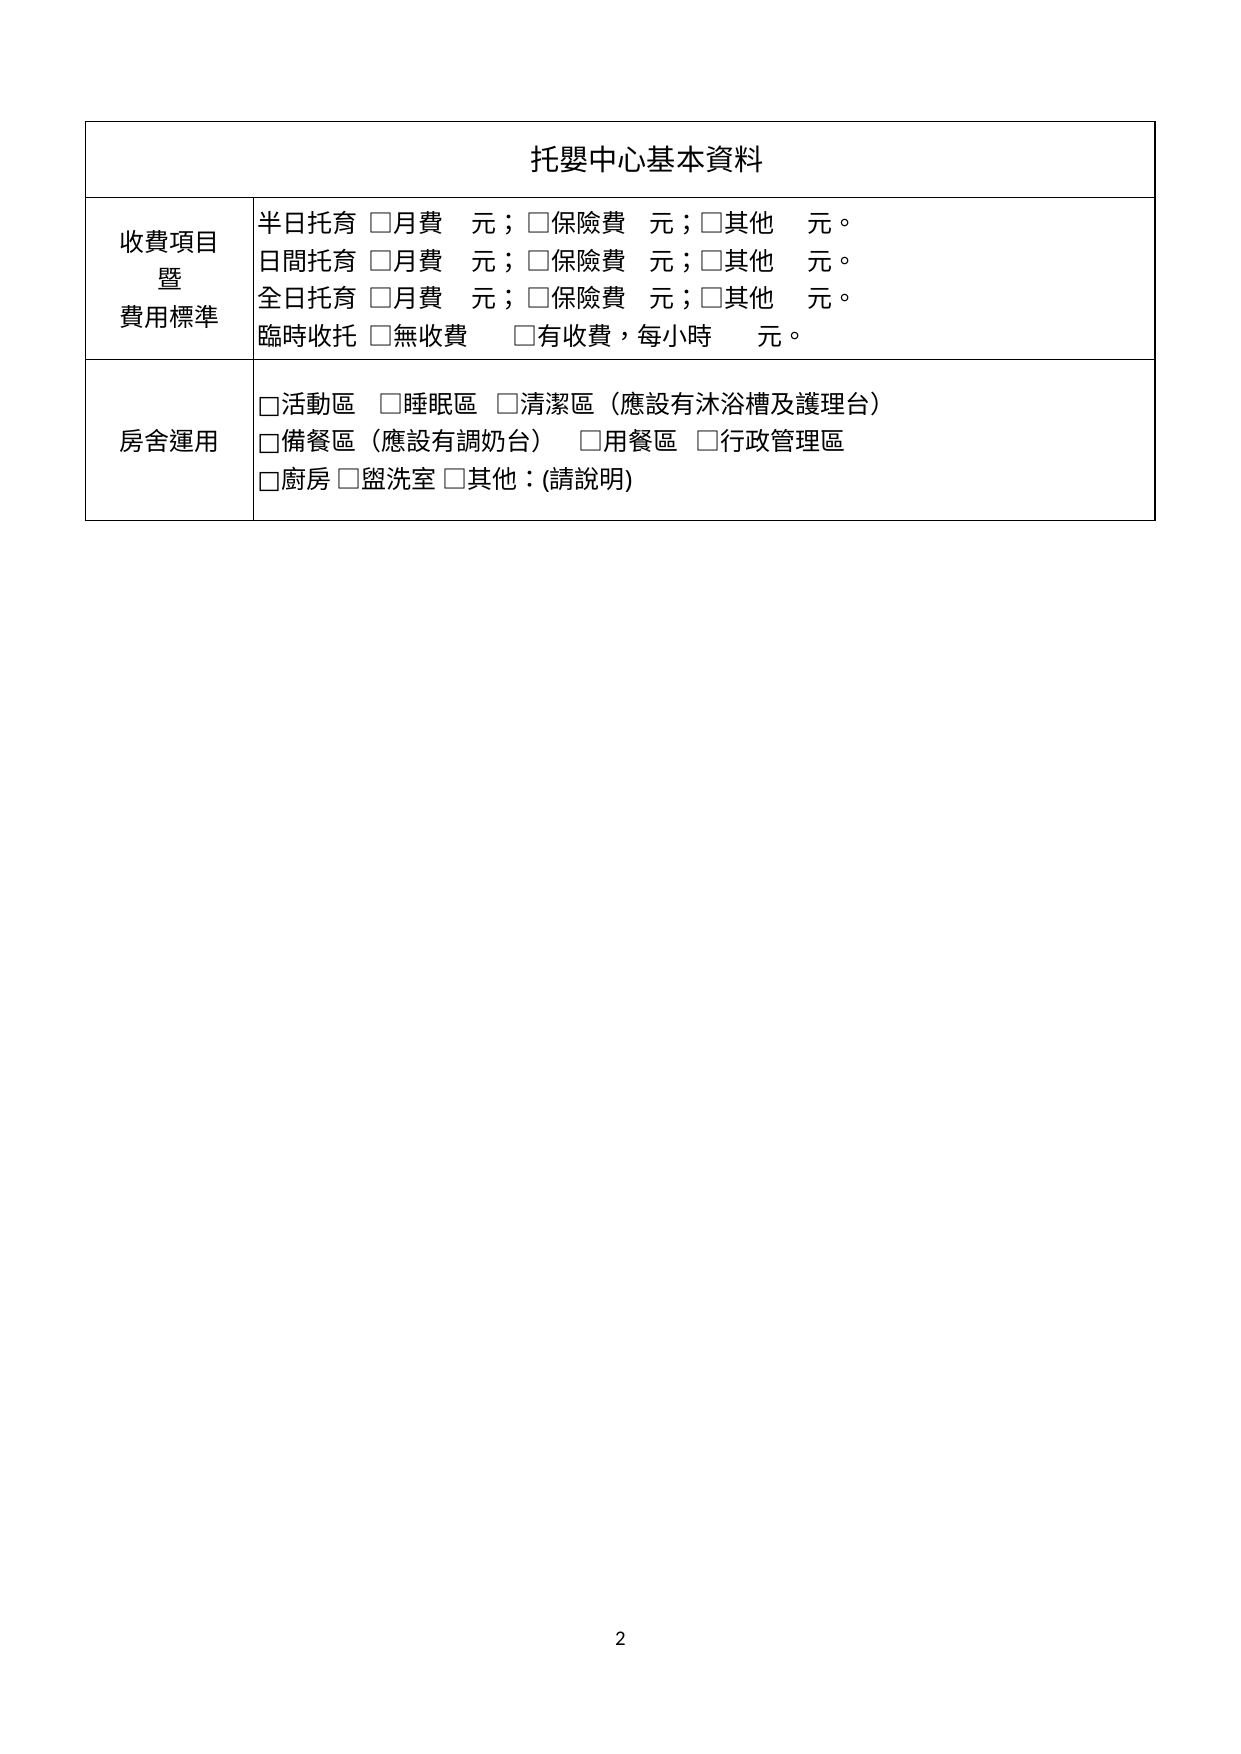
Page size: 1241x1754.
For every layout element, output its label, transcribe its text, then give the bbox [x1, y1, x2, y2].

table_cell 房舍運用 [86, 360, 253, 520]
table_cell □活動區 □睡眠區 □清潔區（應設有沐浴槽及護理台） □備餐區（應設有調奶台） □用餐區 □行政管理區 □廚房 □盥洗室 □其他：(請說明) [254, 360, 1154, 520]
table_header 托嬰中心基本資料 [86, 122, 1154, 197]
table_cell 半日托育 □月費 元； □保險費 元；□其他 元。 日間托育 □月費 元； □保險費 元；□其他 元。 全日托育 □月費 元； □保險費 元；□其他 元。 臨時收托 □無收費 □有收費，每小時 元。 [254, 198, 1154, 358]
table_cell 收費項目 暨 費用標準 [86, 198, 253, 358]
